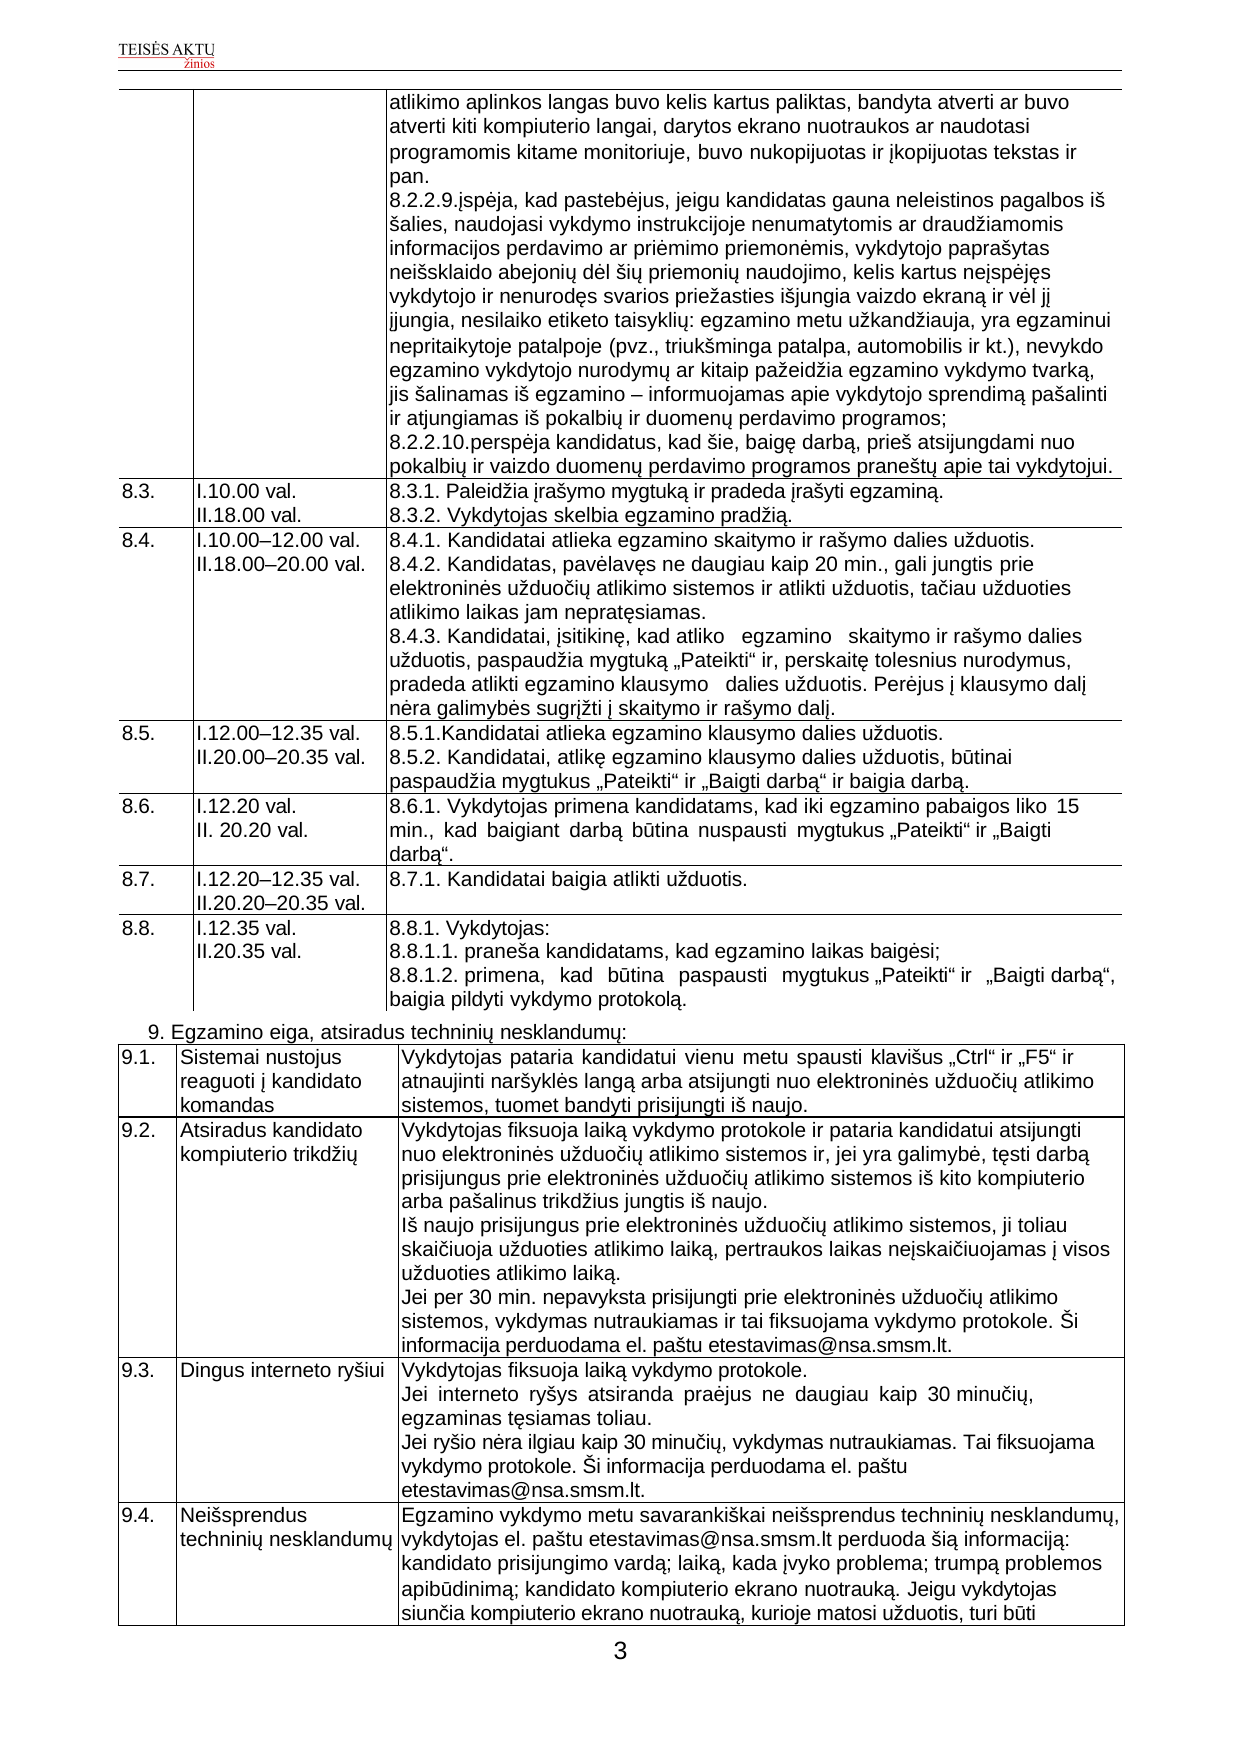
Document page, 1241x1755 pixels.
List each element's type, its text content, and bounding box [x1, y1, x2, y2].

table_cell Dingus interneto ryšiui [177, 1358, 398, 1502]
table_cell 8.4.1. Kandidatai atlieka egzamino skaitymo ir rašymo dalies užduotis. 8.4.2. Kandidatas, pavėlavęs ne daugiau kaip 20 min., gali jungtis prie elektroninės užduočių atlikimo sistemos ir atlikti užduotis, tačiau užduoties atlikimo laikas jam nepratęsiamas. 8.4.3. Kandidatai, įsitikinę, kad atliko egzamino skaitymo ir rašymo dalies užduotis, paspaudžia mygtuką „Pateikti“ ir, perskaitę tolesnius nurodymus, pradeda atlikti egzamino klausymo dalies užduotis. Perėjus į klausymo dalį nėra galimybės sugrįžti į skaitymo ir rašymo dalį. [387, 528, 1122, 719]
table_cell I.12.20–12.35 val. II.20.20–20.35 val. [194, 866, 386, 914]
table_cell 8.8.1. Vykdytojas: 8.8.1.1. praneša kandidatams, kad egzamino laikas baigėsi; 8.8.1.2. primena, kad būtina paspausti mygtukus „Pateikti“ ir „Baigti darbą“, baigia pildyti vykdymo protokolą. [387, 915, 1122, 1011]
table_cell I.12.20 val. II. 20.20 val. [194, 794, 386, 865]
table_cell 8.3. [119, 479, 193, 527]
table_cell 9.4. [119, 1503, 176, 1625]
table_cell I.12.35 val. II.20.35 val. [194, 915, 386, 1011]
table_cell 9.3. [119, 1358, 176, 1502]
table_header Sistemai nustojus reaguoti į kandidato komandas [177, 1045, 398, 1116]
table_cell I.10.00–12.00 val. II.18.00–20.00 val. [194, 528, 386, 719]
table_cell 8.4. [119, 528, 193, 719]
table_cell 8.7. [119, 866, 193, 914]
table_cell atlikimo aplinkos langas buvo kelis kartus paliktas, bandyta atverti ar buvo atverti kiti kompiuterio langai, darytos ekrano nuotraukos ar naudotasi programomis kitame monitoriuje, buvo nukopijuotas ir įkopijuotas tekstas ir pan. 8.2.2.9.įspėja, kad pastebėjus, jeigu kandidatas gauna neleistinos pagalbos iš šalies, naudojasi vykdymo instrukcijoje nenumatytomis ar draudžiamomis informacijos perdavimo ar priėmimo priemonėmis, vykdytojo paprašytas neišsklaido abejonių dėl šių priemonių naudojimo, kelis kartus neįspėjęs vykdytojo ir nenurodęs svarios priežasties išjungia vaizdo ekraną ir vėl jį įjungia, nesilaiko etiketo taisyklių: egzamino metu užkandžiauja, yra egzaminui nepritaikytoje patalpoje (pvz., triukšminga patalpa, automobilis ir kt.), nevykdo egzamino vykdytojo nurodymų ar kitaip pažeidžia egzamino vykdymo tvarką, jis šalinamas iš egzamino – informuojamas apie vykdytojo sprendimą pašalinti ir atjungiamas iš pokalbių ir duomenų perdavimo programos; 8.2.2.10.perspėja kandidatus, kad šie, baigę darbą, prieš atsijungdami nuo pokalbių ir vaizdo duomenų perdavimo programos praneštų apie tai vykdytojui. [387, 90, 1122, 478]
table_cell 8.6. [119, 794, 193, 865]
table_cell Jei per 30 min. nepavyksta prisijungti prie elektroninės užduočių atlikimo sistemos, vykdymas nutraukiamas ir tai fiksuojama vykdymo protokole. Ši informacija perduodama el. paštu etestavimas@nsa.smsm.lt. [399, 1285, 1124, 1357]
table_cell Egzamino vykdymo metu savarankiškai neišsprendus techninių nesklandumų, vykdytojas el. paštu etestavimas@nsa.smsm.lt perduoda šią informaciją: kandidato prisijungimo vardą; laiką, kada įvyko problema; trumpą problemos apibūdinimą; kandidato kompiuterio ekrano nuotrauką. Jeigu vykdytojas siunčia kompiuterio ekrano nuotrauką, kurioje matosi užduotis, turi būti [399, 1503, 1124, 1625]
table_cell [177, 1285, 398, 1357]
table_cell Vykdytojas fiksuoja laiką vykdymo protokole. Jei interneto ryšys atsiranda praėjus ne daugiau kaip 30 minučių, egzaminas tęsiamas toliau. Jei ryšio nėra ilgiau kaip 30 minučių, vykdymas nutraukiamas. Tai fiksuojama vykdymo protokole. Ši informacija perduodama el. paštu etestavimas@nsa.smsm.lt. [399, 1358, 1124, 1502]
table_cell Neišsprendus techninių nesklandumų [177, 1503, 398, 1625]
table_cell 8.5.1.Kandidatai atlieka egzamino klausymo dalies užduotis. 8.5.2. Kandidatai, atlikę egzamino klausymo dalies užduotis, būtinai paspaudžia mygtukus „Pateikti“ ir „Baigti darbą“ ir baigia darbą. [387, 721, 1122, 792]
table_cell 8.6.1. Vykdytojas primena kandidatams, kad iki egzamino pabaigos liko 15 min., kad baigiant darbą būtina nuspausti mygtukus „Pateikti“ ir „Baigti darbą“. [387, 794, 1122, 865]
table_cell 9.2. [119, 1118, 176, 1285]
table_cell 8.5. [119, 721, 193, 792]
table_cell Vykdytojas fiksuoja laiką vykdymo protokole ir pataria kandidatui atsijungti nuo elektroninės užduočių atlikimo sistemos ir, jei yra galimybė, tęsti darbą prisijungus prie elektroninės užduočių atlikimo sistemos iš kito kompiuterio arba pašalinus trikdžius jungtis iš naujo. Iš naujo prisijungus prie elektroninės užduočių atlikimo sistemos, ji toliau skaičiuoja užduoties atlikimo laiką, pertraukos laikas neįskaičiuojamas į visos užduoties atlikimo laiką. [399, 1118, 1124, 1285]
table_cell 8.8. [119, 915, 193, 1011]
table_header Vykdytojas pataria kandidatui vienu metu spausti klavišus „Ctrl“ ir „F5“ ir atnaujinti naršyklės langą arba atsijungti nuo elektroninės užduočių atlikimo sistemos, tuomet bandyti prisijungti iš naujo. [399, 1045, 1124, 1116]
table_cell [119, 1285, 176, 1357]
table_cell [194, 90, 386, 478]
table_header 9.1. [119, 1045, 176, 1116]
table_cell I.10.00 val. II.18.00 val. [194, 479, 386, 527]
table_cell Atsiradus kandidato kompiuterio trikdžių [177, 1118, 398, 1285]
table_cell I.12.00–12.35 val. II.20.00–20.35 val. [194, 721, 386, 792]
table_cell 8.7.1. Kandidatai baigia atlikti užduotis. [387, 866, 1122, 914]
table_cell 8.3.1. Paleidžia įrašymo mygtuką ir pradeda įrašyti egzaminą. 8.3.2. Vykdytojas skelbia egzamino pradžią. [387, 479, 1122, 527]
text 9. Egzamino eiga, atsiradus techninių nesklandumų: [118, 1019, 1122, 1043]
table_cell [119, 90, 193, 478]
